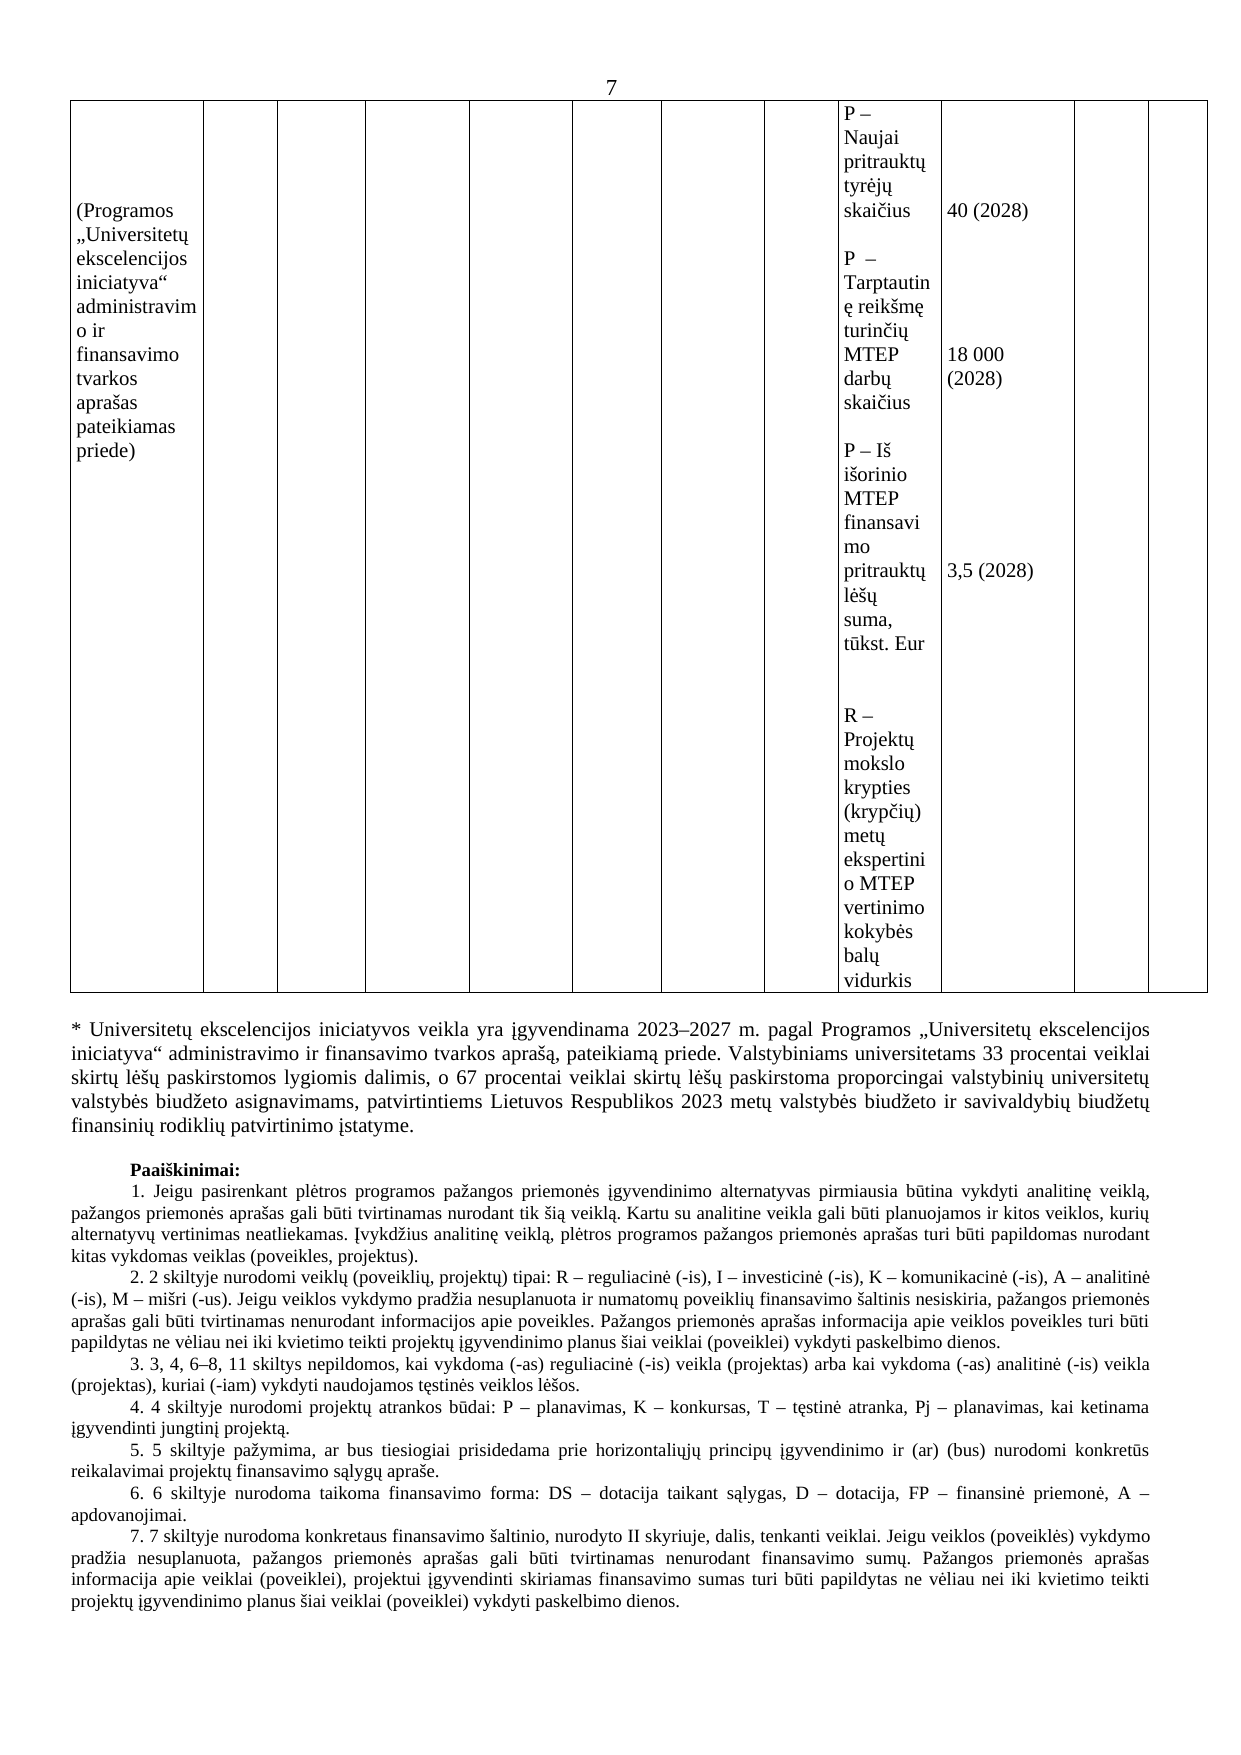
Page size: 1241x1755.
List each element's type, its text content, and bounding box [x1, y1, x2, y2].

text Paaiškinimai: [71, 1158, 1152, 1180]
text 6. 6 skiltyje nurodoma taikoma finansavimo forma: DS – dotacija taikant sąlygas, D – dotacija, FP – finansinė priemonė, A – apdovanojimai. [71, 1482, 1152, 1525]
text 3. 3, 4, 6–8, 11 skiltys nepildomos, kai vykdoma (-as) reguliacinė (-is) veikla (projektas) arba kai vykdoma (-as) analitinė (-is) veikla (projektas), kuriai (-iam) vykdyti naudojamos tęstinės veiklos lėšos. [71, 1353, 1152, 1396]
table_cell [204, 101, 277, 992]
table_cell [662, 101, 764, 992]
text * Universitetų ekscelencijos iniciatyvos veikla yra įgyvendinama 2023–2027 m. pagal Programos „Universitetų ekscelencijos iniciatyva“ administravimo ir finansavimo tvarkos aprašą, pateikiamą priede. Valstybiniams universitetams 33 procentai veiklai skirtų lėšų paskirstomos lygiomis dalimis, o 67 procentai veiklai skirtų lėšų paskirstoma proporcingai valstybinių universitetų valstybės biudžeto asignavimams, patvirtintiems Lietuvos Respublikos 2023 metų valstybės biudžeto ir savivaldybių biudžetų finansinių rodiklių patvirtinimo įstatyme. [71, 1017, 1152, 1137]
table_cell [470, 101, 572, 992]
table_cell [366, 101, 469, 992]
text 1. Jeigu pasirenkant plėtros programos pažangos priemonės įgyvendinimo alternatyvas pirmiausia būtina vykdyti analitinę veiklą, pažangos priemonės aprašas gali būti tvirtinamas nurodant tik šią veiklą. Kartu su analitine veikla gali būti planuojamos ir kitos veiklos, kurių alternatyvų vertinimas neatliekamas. Įvykdžius analitinę veiklą, plėtros programos pažangos priemonės aprašas turi būti papildomas nurodant kitas vykdomas veiklas (poveikles, projektus). [71, 1180, 1152, 1266]
text 2. 2 skiltyje nurodomi veiklų (poveiklių, projektų) tipai: R – reguliacinė (-is), I – investicinė (-is), K – komunikacinė (-is), A – analitinė (-is), M – mišri (-us). Jeigu veiklos vykdymo pradžia nesuplanuota ir numatomų poveiklių finansavimo šaltinis nesiskiria, pažangos priemonės aprašas gali būti tvirtinamas nenurodant informacijos apie poveikles. Pažangos priemonės aprašas informacija apie veiklos poveikles turi būti papildytas ne vėliau nei iki kvietimo teikti projektų įgyvendinimo planus šiai veiklai (poveiklei) vykdyti paskelbimo dienos. [71, 1266, 1152, 1353]
text 7. 7 skiltyje nurodoma konkretaus finansavimo šaltinio, nurodyto II skyriuje, dalis, tenkanti veiklai. Jeigu veiklos (poveiklės) vykdymo pradžia nesuplanuota, pažangos priemonės aprašas gali būti tvirtinamas nenurodant finansavimo sumų. Pažangos priemonės aprašas informacija apie veiklai (poveiklei), projektui įgyvendinti skiriamas finansavimo sumas turi būti papildytas ne vėliau nei iki kvietimo teikti projektų įgyvendinimo planus šiai veiklai (poveiklei) vykdyti paskelbimo dienos. [71, 1525, 1152, 1611]
table_cell 40 (2028) 18 000 (2028) 3,5 (2028) [942, 101, 1074, 992]
text 5. 5 skiltyje pažymima, ar bus tiesiogiai prisidedama prie horizontaliųjų principų įgyvendinimo ir (ar) (bus) nurodomi konkretūs reikalavimai projektų finansavimo sąlygų apraše. [71, 1439, 1152, 1482]
text 4. 4 skiltyje nurodomi projektų atrankos būdai: P – planavimas, K – konkursas, T – tęstinė atranka, Pj – planavimas, kai ketinama įgyvendinti jungtinį projektą. [71, 1396, 1152, 1439]
table_cell [278, 101, 365, 992]
table_cell (Programos „Universitetų ekscelencijos iniciatyva“ administravimo ir finansavimo tvarkos aprašas pateikiamas priede) [71, 101, 203, 992]
table_cell P – Naujai pritrauktų tyrėjų skaičius P –Tarptautinę reikšmę turinčių MTEP darbų skaičius P – Iš išorinio MTEP finansavimo pritrauktų lėšų suma, tūkst. Eur R – Projektų mokslo krypties (krypčių) metų ekspertinio MTEP vertinimo kokybės balų vidurkis [839, 101, 941, 992]
table_cell [1075, 101, 1148, 992]
table_cell [1149, 101, 1207, 992]
table_cell [573, 101, 661, 992]
table_cell [765, 101, 838, 992]
